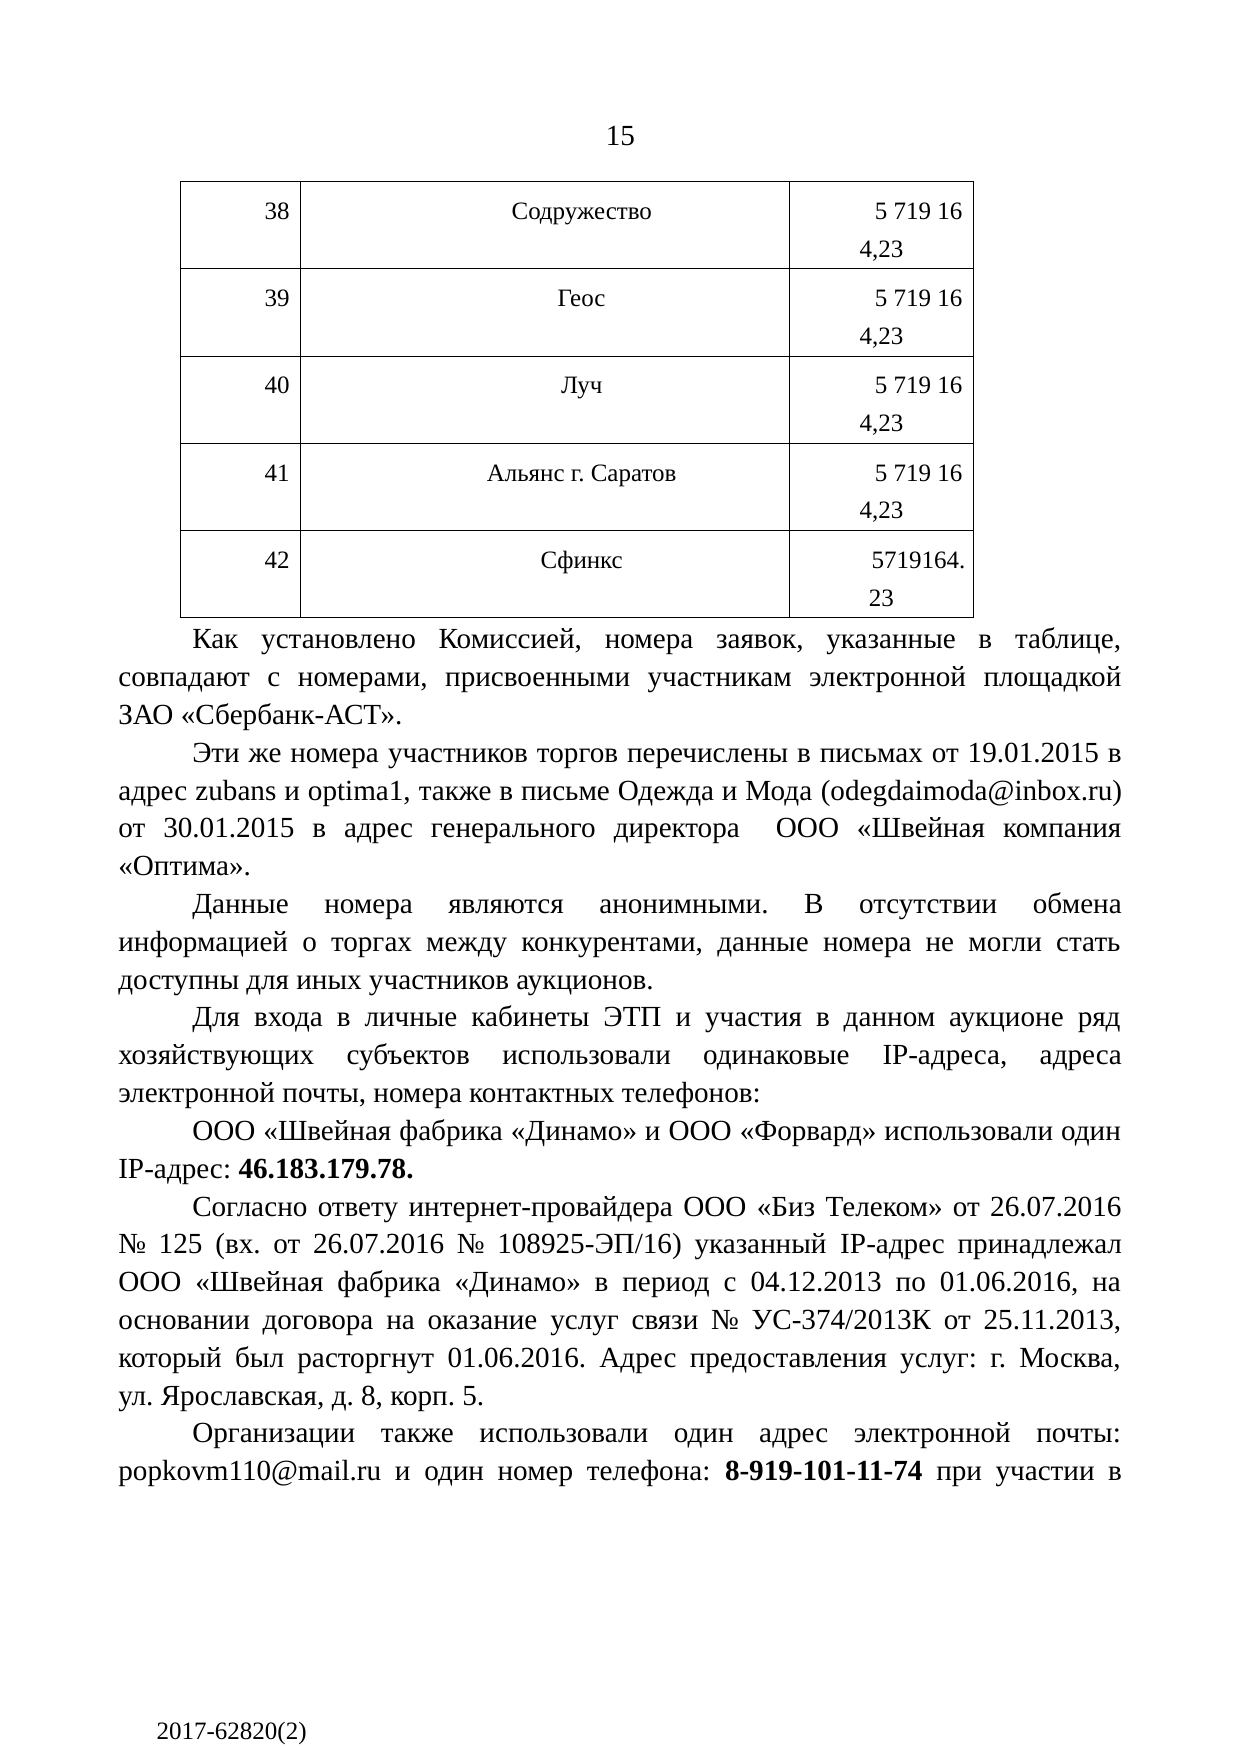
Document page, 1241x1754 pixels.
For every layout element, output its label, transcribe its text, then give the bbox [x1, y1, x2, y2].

table_cell 38 [181, 182, 300, 268]
table_cell Сфинкс [301, 531, 789, 617]
text Для входа в личные кабинеты ЭТП и участия в данном аукционе ряд хозяйствующих субъектов использовали одинаковые IP-адреса, адреса электронной почты, номера контактных телефонов: [118, 995, 1122, 1109]
text Эти же номера участников торгов перечислены в письмах от 19.01.2015 в адрес zubans и optima1, также в письме Одежда и Мода (odegdaimoda@inbox.ru) от 30.01.2015 в адрес генерального директора ООО «Швейная компания «Оптима». [118, 731, 1122, 882]
table_cell 42 [181, 531, 300, 617]
table_cell 5 719 164,23 [790, 444, 973, 530]
table_cell 5 719 164,23 [790, 357, 973, 443]
table_cell 5 719 164,23 [790, 269, 973, 356]
table_cell 39 [181, 269, 300, 356]
text ООО «Швейная фабрика «Динамо» и ООО «Форвард» использовали один IP-адрес: 46.183.179.78. [118, 1109, 1122, 1184]
list Организации также использовали один адрес электронной почты: popkovm110@mail.ru и один номер телефона: 8-919-101-11-74 при участии в [118, 1411, 1122, 1487]
text Как установлено Комиссией, номера заявок, указанные в таблице, совпадают с номерами, присвоенными участникам электронной площадкой ЗАО «Сбербанк-АСТ». [118, 617, 1122, 731]
table_cell Луч [301, 357, 789, 443]
list Согласно ответу интернет-провайдера ООО «Биз Телеком» от 26.07.2016 № 125 (вх. от 26.07.2016 № 108925-ЭП/16) указанный IP-адрес принадлежал ООО «Швейная фабрика «Динамо» в период с 04.12.2013 по 01.06.2016, на основании договора на оказание услуг связи № УС-374/2013К от 25.11.2013, который был расторгнут 01.06.2016. Адрес предоставления услуг: г. Москва, ул. Ярославская, д. 8, корп. 5. [118, 1184, 1122, 1411]
table_cell Альянс г. Саратов [301, 444, 789, 530]
table_cell 40 [181, 357, 300, 443]
table_cell 41 [181, 444, 300, 530]
text Данные номера являются анонимными. В отсутствии обмена информацией о торгах между конкурентами, данные номера не могли стать доступны для иных участников аукционов. [118, 882, 1122, 995]
table_cell 5719164,23 [790, 531, 973, 617]
table_cell 5 719 164,23 [790, 182, 973, 268]
table_cell Содружество [301, 182, 789, 268]
table_cell Геос [301, 269, 789, 356]
